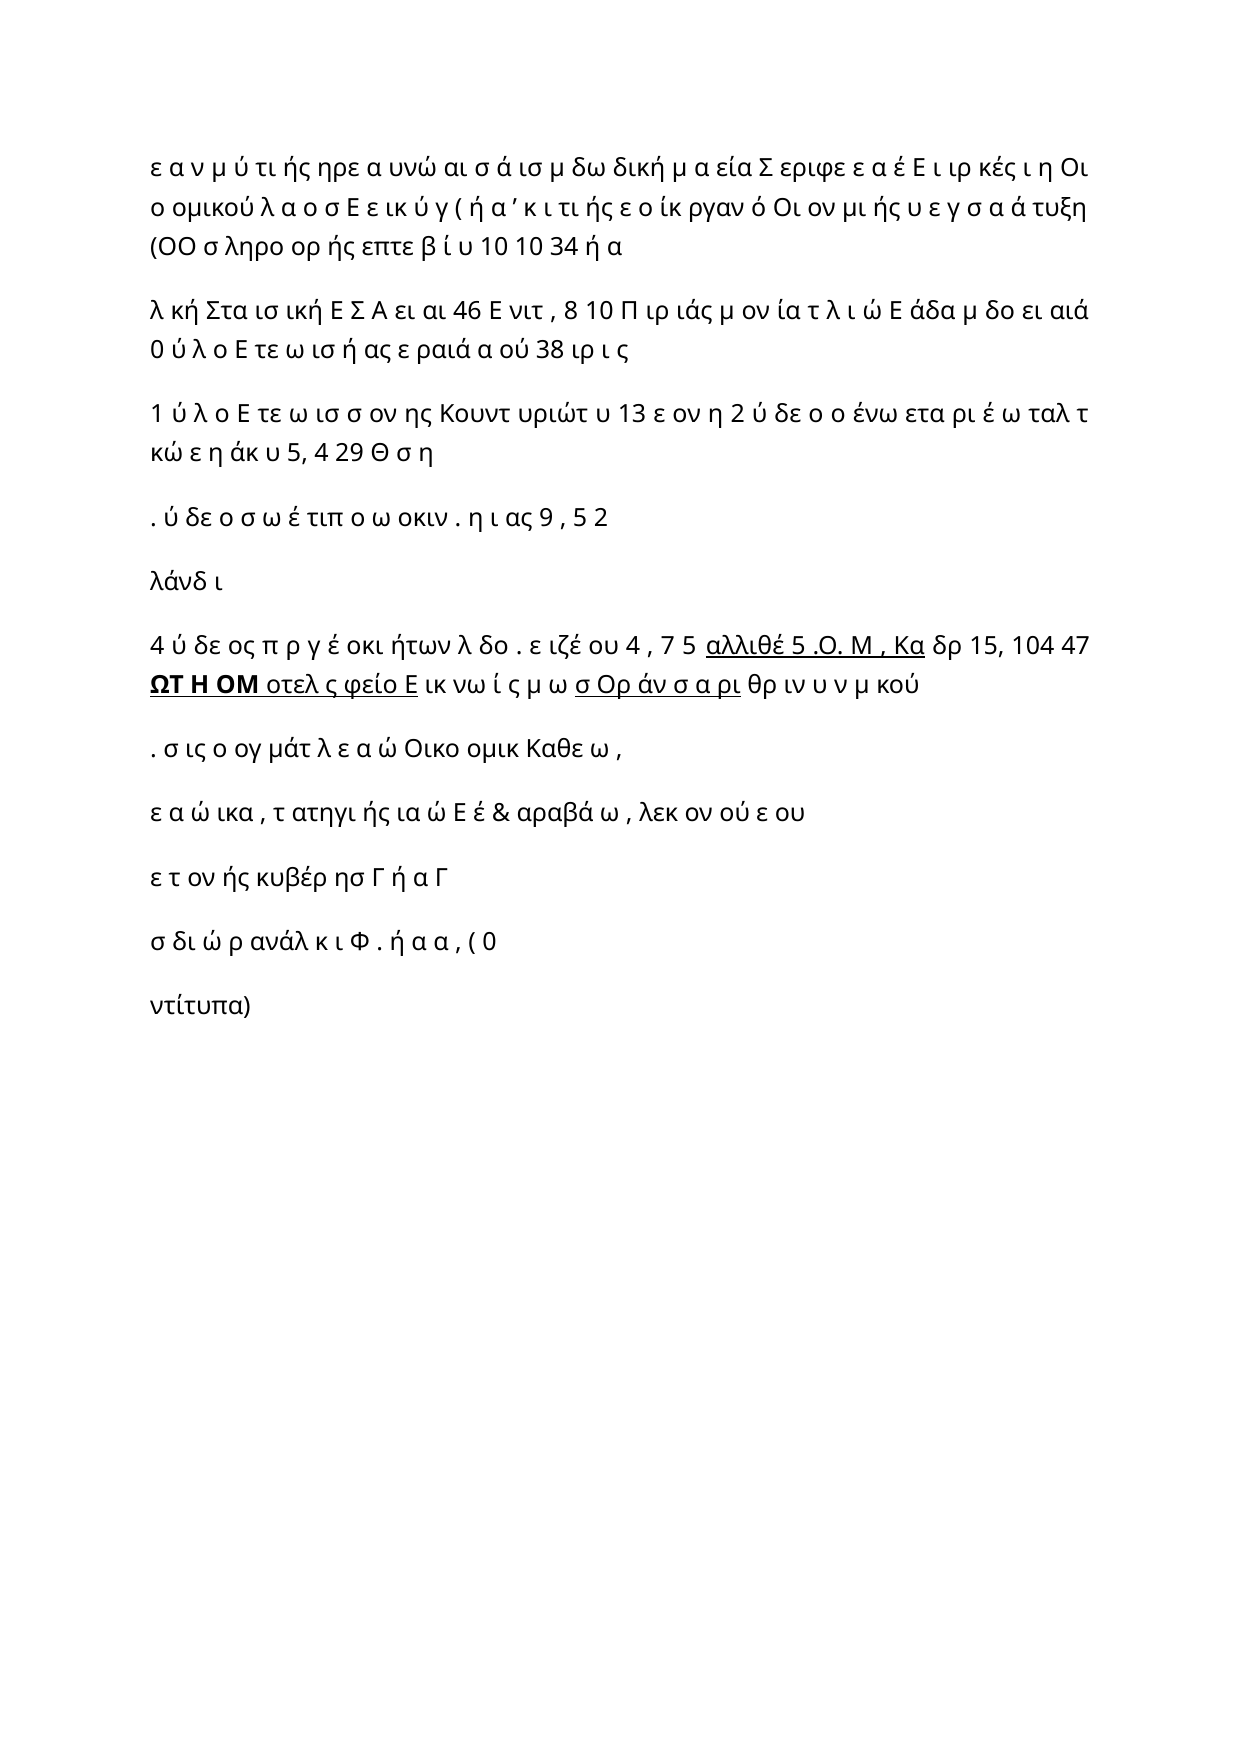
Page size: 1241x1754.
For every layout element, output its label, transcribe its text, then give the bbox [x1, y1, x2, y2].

text σ δι ώ ρ ανάλ κ ι Φ . ή α α , ( 0 [150, 923, 1090, 957]
text λ κή Στα ισ ική Ε Σ Α ει αι 46 Ε νιτ , 8 10 Π ιρ ιάς μ ον ία τ λ ι ώ Ε άδα μ δο ει αιά 0 ύ λ ο Ε τε ω ισ ή ας ε ραιά α ού 38 ιρ ι ς [150, 292, 1090, 366]
text ε α ώ ικα , τ ατηγι ής ια ώ Ε έ & αραβά ω , λεκ ον ού ε ου [150, 795, 1090, 829]
text ε α ν μ ύ τι ής ηρε α υνώ αι σ ά ισ μ δω δική μ α εία Σ εριφε ε α έ Ε ι ιρ κές ι η Οι ο ομικού λ α ο σ Ε ε ικ ύ γ ( ή α ’ κ ι τι ής ε ο ίκ ργαν ό Οι ον μι ής υ ε γ σ α ά τυξη (ΟΟ σ ληρο ορ ής επτε β ί υ 10 10 34 ή α [150, 150, 1090, 262]
text 1 ύ λ ο Ε τε ω ισ σ ον ης Κουντ υριώτ υ 13 ε ον η 2 ύ δε ο ο ένω ετα ρι έ ω ταλ τ κώ ε η άκ υ 5, 4 29 Θ σ η [150, 396, 1090, 469]
text ε τ ον ής κυβέρ ησ Γ ή α Γ [150, 859, 1090, 893]
text ντίτυπα) [150, 987, 1090, 1022]
text λάνδ ι [150, 563, 1090, 597]
text . ύ δε ο σ ω έ τιπ ο ω οκιν . η ι ας 9 , 5 2 [150, 499, 1090, 533]
text . σ ις ο ογ μάτ λ ε α ώ Οικο ομικ Καθε ω , [150, 731, 1090, 765]
text 4 ύ δε ος π ρ γ έ οκι ήτων λ δο . ε ιζέ ου 4 , 7 5 αλλιθέ 5 .Ο. Μ , Κα δρ 15, 104 47 ΩΤ Η ΟΜ οτελ ς φείο Ε ικ νω ί ς μ ω σ Ορ άν σ α ρι θρ ιν υ ν μ κού [150, 627, 1090, 701]
